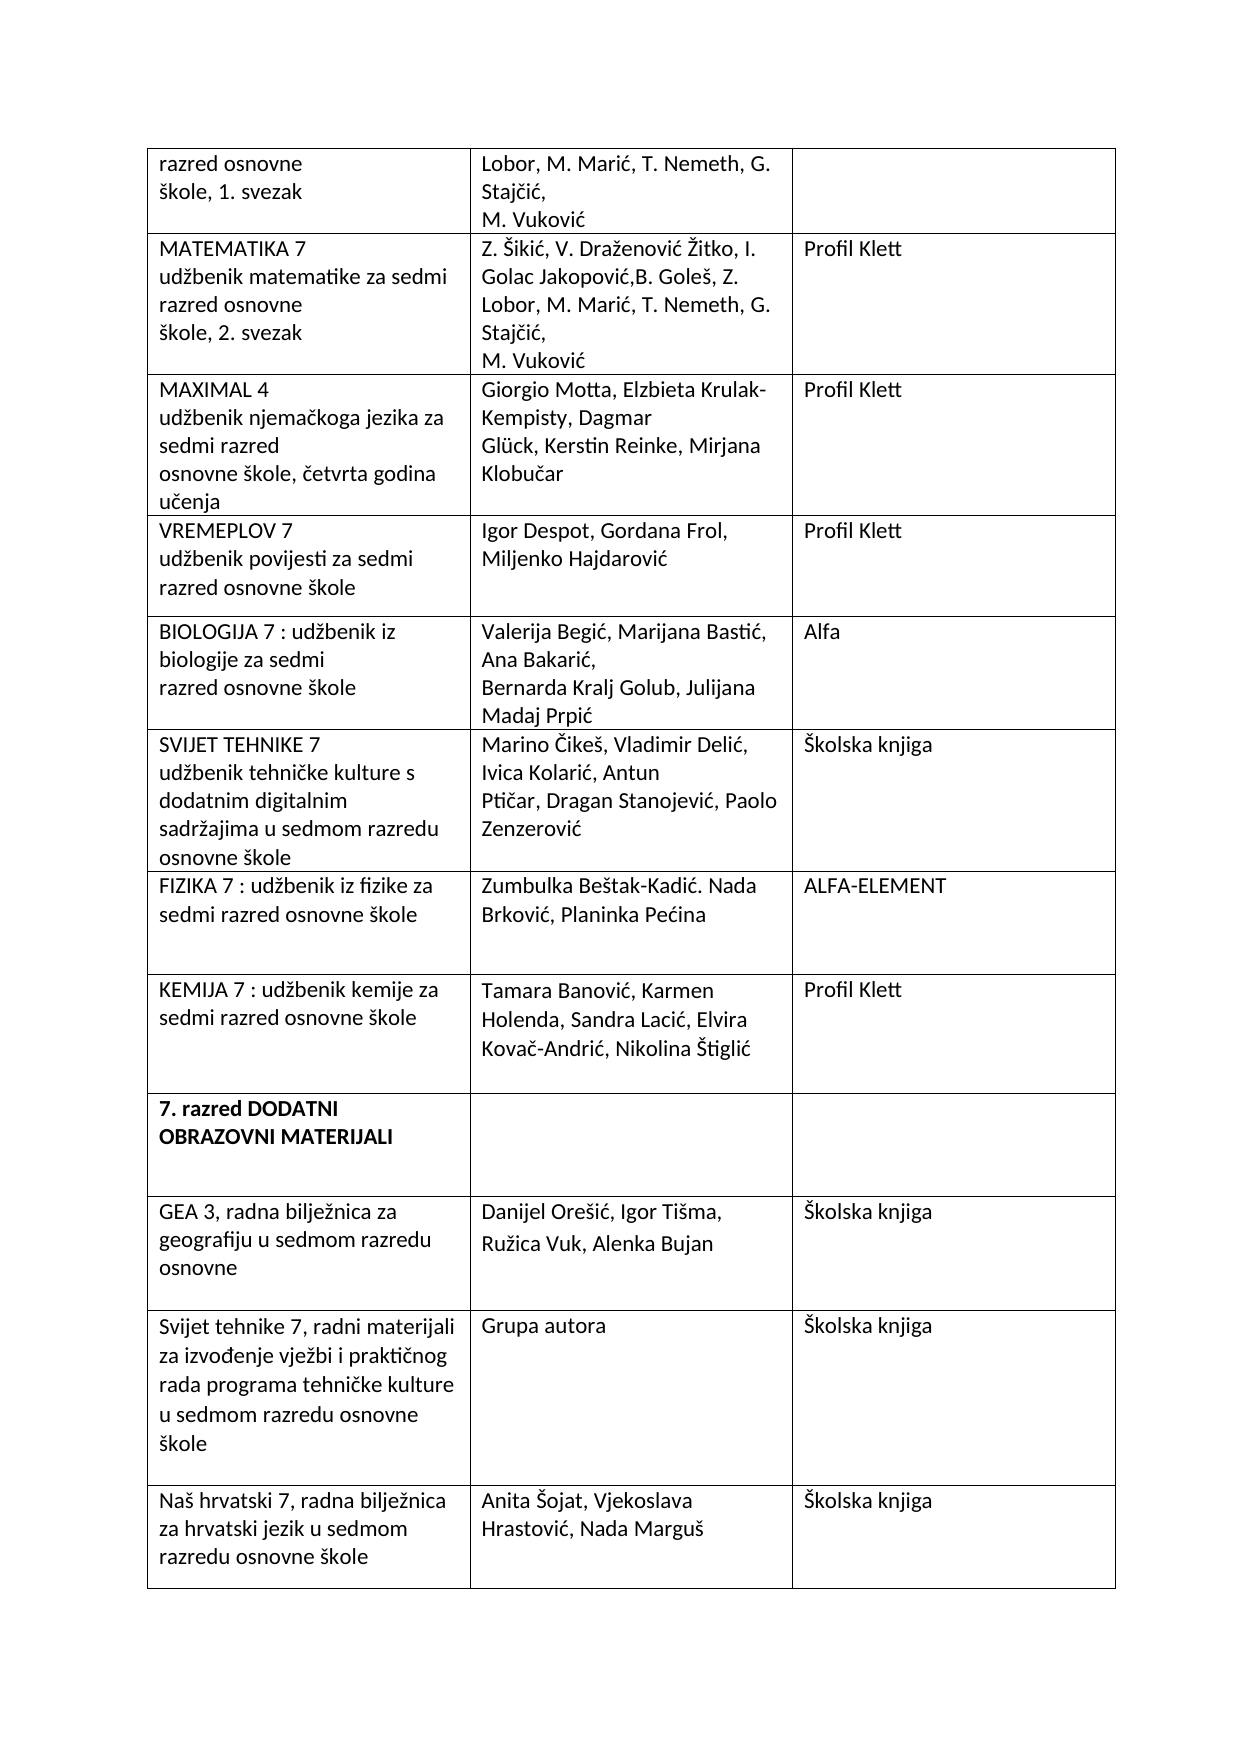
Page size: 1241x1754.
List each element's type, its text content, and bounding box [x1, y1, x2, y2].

table_cell Svijet tehnike 7, radni materijali za izvođenje vježbi i praktičnog rada programa tehničke kulture u sedmom razredu osnovne škole [148, 1311, 470, 1485]
table_cell [793, 1094, 1115, 1196]
table_cell [793, 149, 1115, 233]
table_cell Profil Klett [793, 234, 1115, 374]
table_cell Grupa autora [471, 1311, 792, 1485]
table_cell Profil Klett [793, 375, 1115, 515]
table_cell SVIJET TEHNIKE 7 udžbenik tehničke kulture s dodatnim digitalnim sadržajima u sedmom razredu osnovne škole [148, 730, 470, 871]
table_cell MAXIMAL 4 udžbenik njemačkoga jezika za sedmi razred osnovne škole, četvrta godina učenja [148, 375, 470, 515]
table_cell MATEMATIKA 7 udžbenik matematike za sedmi razred osnovne škole, 2. svezak [148, 234, 470, 374]
table_cell Školska knjiga [793, 730, 1115, 871]
table_cell Marino Čikeš, Vladimir Delić, Ivica Kolarić, Antun Ptičar, Dragan Stanojević, Paolo Zenzerović [471, 730, 792, 871]
table_cell Z. Šikić, V. Draženović Žitko, I. Golac Jakopović,B. Goleš, Z. Lobor, M. Marić, T. Nemeth, G. Stajčić, M. Vuković [471, 234, 792, 374]
table_cell GEA 3, radna bilježnica za geografiju u sedmom razredu osnovne [148, 1197, 470, 1310]
table_cell Zumbulka Beštak-Kadić. Nada Brković, Planinka Pećina [471, 872, 792, 974]
table_cell Danijel Orešić, Igor Tišma, Ružica Vuk, Alenka Bujan [471, 1197, 792, 1310]
table_cell [471, 1094, 792, 1196]
table_cell KEMIJA 7 : udžbenik kemije za sedmi razred osnovne škole [148, 975, 470, 1093]
table_cell Naš hrvatski 7, radna bilježnica za hrvatski jezik u sedmom razredu osnovne škole [148, 1486, 470, 1588]
table_cell Lobor, M. Marić, T. Nemeth, G. Stajčić, M. Vuković [471, 149, 792, 233]
table_cell razred osnovne škole, 1. svezak [148, 149, 470, 233]
table_cell VREMEPLOV 7 udžbenik povijesti za sedmi razred osnovne škole [148, 516, 470, 616]
table_cell Alfa [793, 617, 1115, 729]
table_cell Giorgio Motta, Elzbieta Krulak-Kempisty, Dagmar Glück, Kerstin Reinke, Mirjana Klobučar [471, 375, 792, 515]
table_cell ALFA-ELEMENT [793, 872, 1115, 974]
table_cell Valerija Begić, Marijana Bastić, Ana Bakarić, Bernarda Kralj Golub, Julijana Madaj Prpić [471, 617, 792, 729]
table_cell Profil Klett [793, 975, 1115, 1093]
table_cell Školska knjiga [793, 1311, 1115, 1485]
table_cell Anita Šojat, Vjekoslava Hrastović, Nada Marguš [471, 1486, 792, 1588]
table_cell Igor Despot, Gordana Frol, Miljenko Hajdarović [471, 516, 792, 616]
table_cell Tamara Banović, Karmen Holenda, Sandra Lacić, Elvira Kovač-Andrić, Nikolina Štiglić [471, 975, 792, 1093]
table_cell BIOLOGIJA 7 : udžbenik iz biologije za sedmi razred osnovne škole [148, 617, 470, 729]
table_cell Školska knjiga [793, 1197, 1115, 1310]
table_cell Profil Klett [793, 516, 1115, 616]
table_cell Školska knjiga [793, 1486, 1115, 1588]
table_cell 7. razred DODATNI OBRAZOVNI MATERIJALI [148, 1094, 470, 1196]
table_cell FIZIKA 7 : udžbenik iz fizike za sedmi razred osnovne škole [148, 872, 470, 974]
